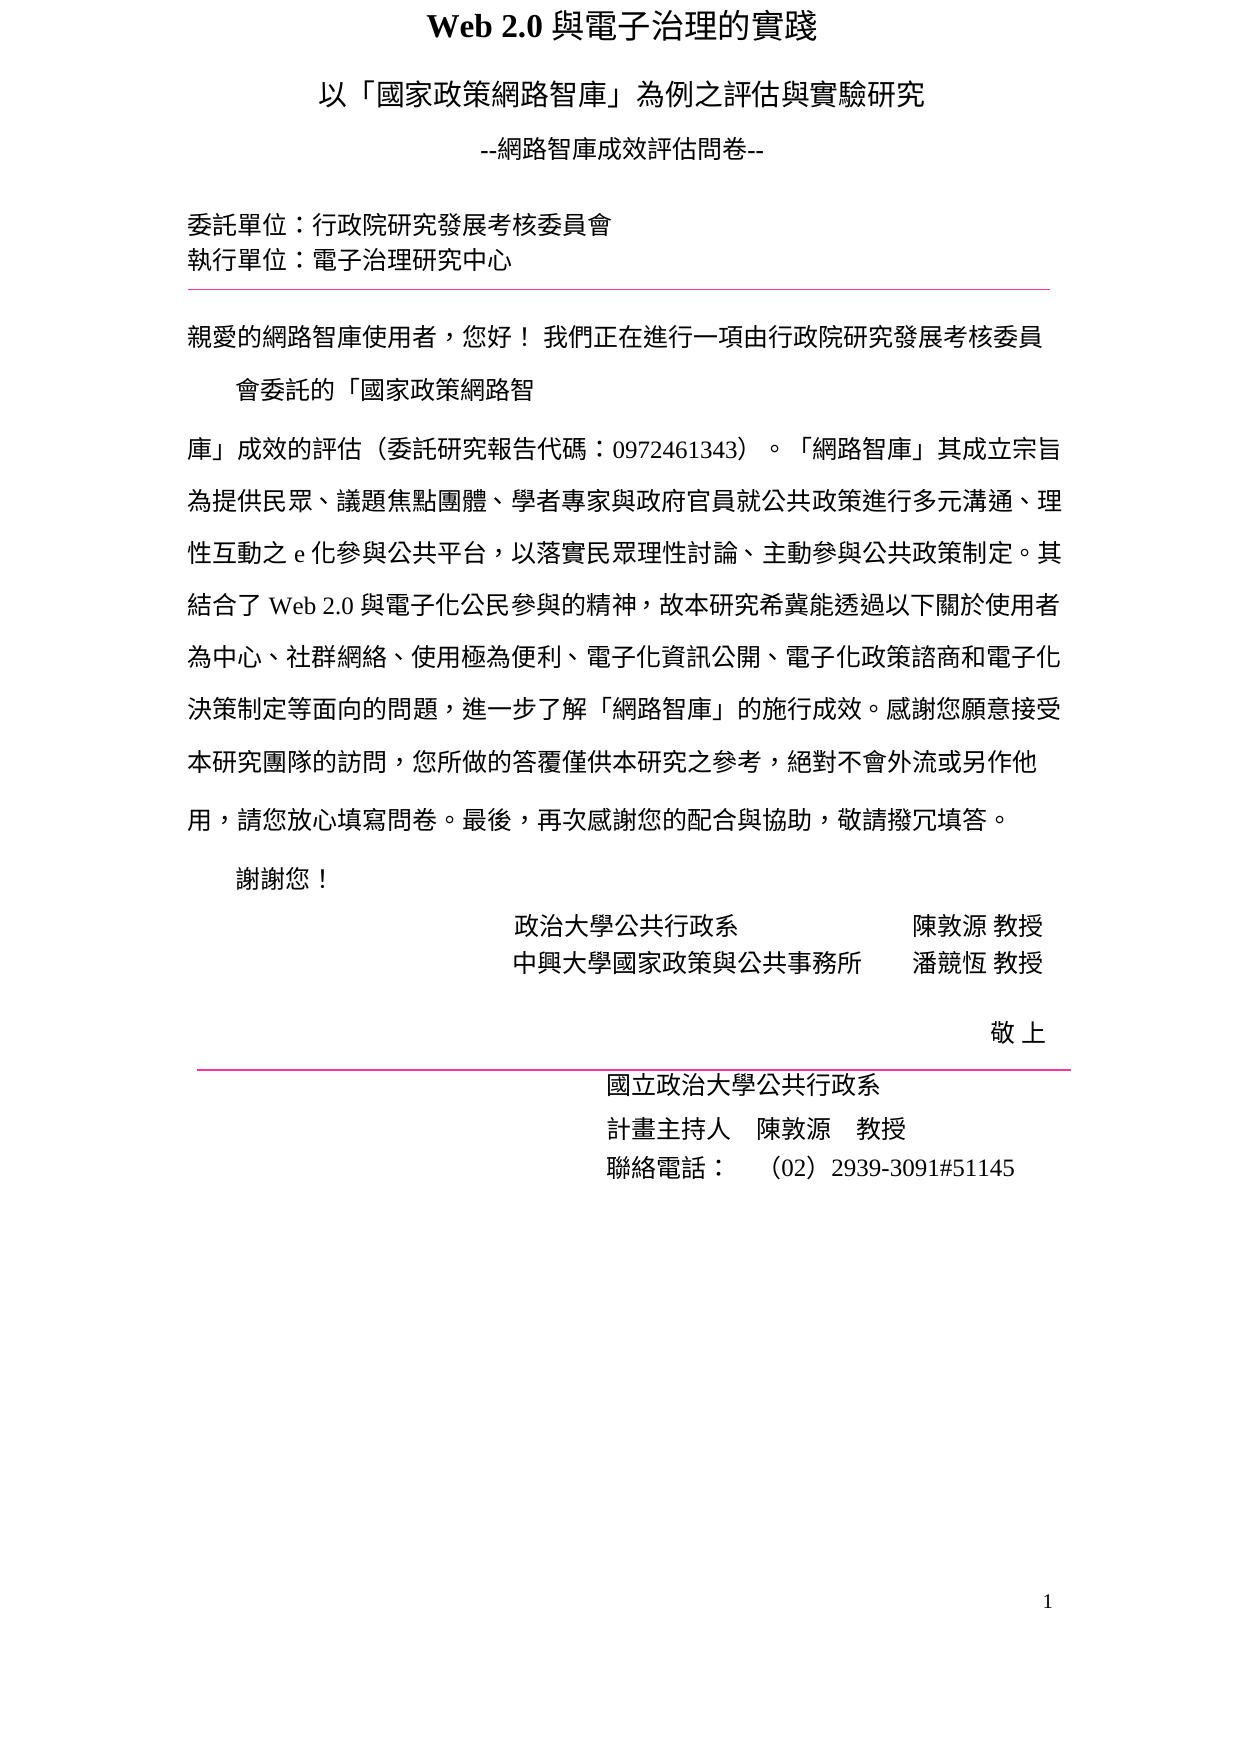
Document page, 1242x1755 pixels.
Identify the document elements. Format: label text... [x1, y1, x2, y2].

text 庫」成效的評估（委託研究報告代碼：0972461343）。「網路智庫」其成立宗旨 為提供民眾、議題焦點團體、學者專家與政府官員就公共政策進行多元溝通、理 性互動之 e 化參與公共平台，以落實民眾理性討論、主動參與公共政策制定。其 結合了 Web 2.0 與電子化公民參與的精神，故本研究希冀能透過以下關於使用者 為中心、社群網絡、使用極為便利、電子化資訊公開、電子化政策諮商和電子化 決策制定等面向的問題，進一步了解「網路智庫」的施行成效。感謝您願意接受 本研究團隊的訪問，您所做的答覆僅供本研究之參考，絕對不會外流或另作他 [187, 429, 1062, 778]
text 以「國家政策網路智庫」為例之評估與實驗研究 [309, 71, 934, 114]
text 委託單位：行政院研究發展考核委員會 執行單位：電子治理研究中心 [187, 207, 622, 277]
text 計畫主持人 陳敦源 教授 [606, 1117, 1069, 1144]
text 政治大學公共行政系 陳敦源 教授 中興大學國家政策與公共事務所 潘競恆 教授 [512, 905, 1061, 980]
text 敬 上 [606, 1014, 1062, 1069]
text --網路智庫成效評估問卷-- [474, 129, 769, 165]
text Web 2.0 與電子治理的實踐 [419, 0, 824, 44]
text 謝謝您！ [236, 862, 343, 893]
text 聯絡電話： （02）2939-3091#51145 [606, 1144, 1069, 1182]
text 親愛的網路智庫使用者，您好！ 我們正在進行一項由行政院研究發展考核委員會委託的「國家政策網路智 [187, 318, 1045, 407]
text 用，請您放心填寫問卷。最後，再次感謝您的配合與協助，敬請撥冗填答。 [187, 801, 1020, 837]
text 國立政治大學公共行政系 [606, 1071, 1062, 1102]
